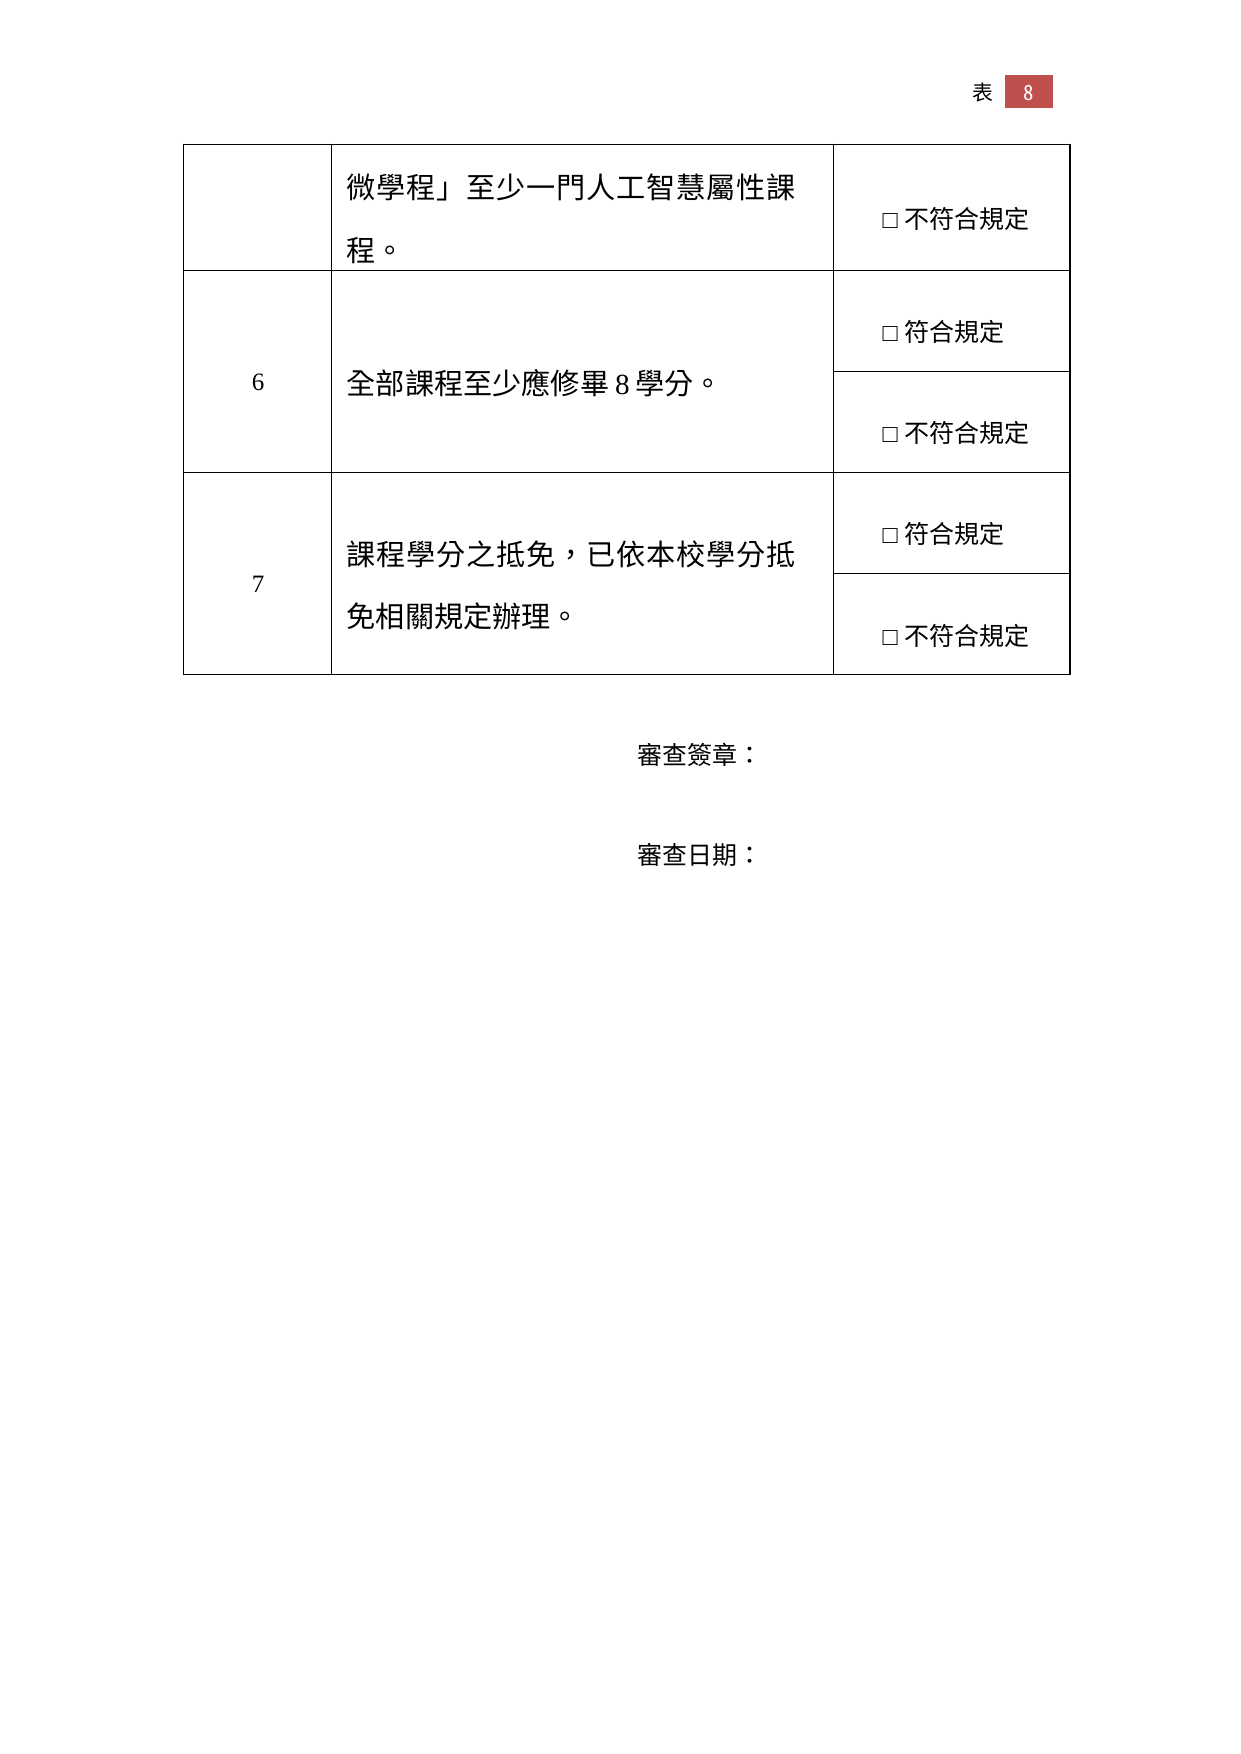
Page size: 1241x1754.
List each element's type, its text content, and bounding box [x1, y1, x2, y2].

table_cell [184, 145, 331, 269]
table_cell 6 [184, 271, 331, 472]
text 審查日期： [587, 812, 956, 875]
table_cell 全部課程至少應修畢8學分。 [332, 271, 833, 472]
text 審查簽章： [587, 712, 956, 775]
table_cell □ 不符合規定 [834, 574, 1069, 674]
table_cell □ 符合規定 [834, 473, 1069, 573]
table_cell □ 不符合規定 [834, 372, 1069, 472]
table_cell □ 不符合規定 [834, 145, 1069, 269]
table_cell 微學程」至少一門人工智慧屬性課程。 [332, 145, 833, 269]
table_cell 7 [184, 473, 331, 674]
table_cell □ 符合規定 [834, 271, 1069, 371]
table_cell 課程學分之抵免，已依本校學分抵免相關規定辦理。 [332, 473, 833, 674]
